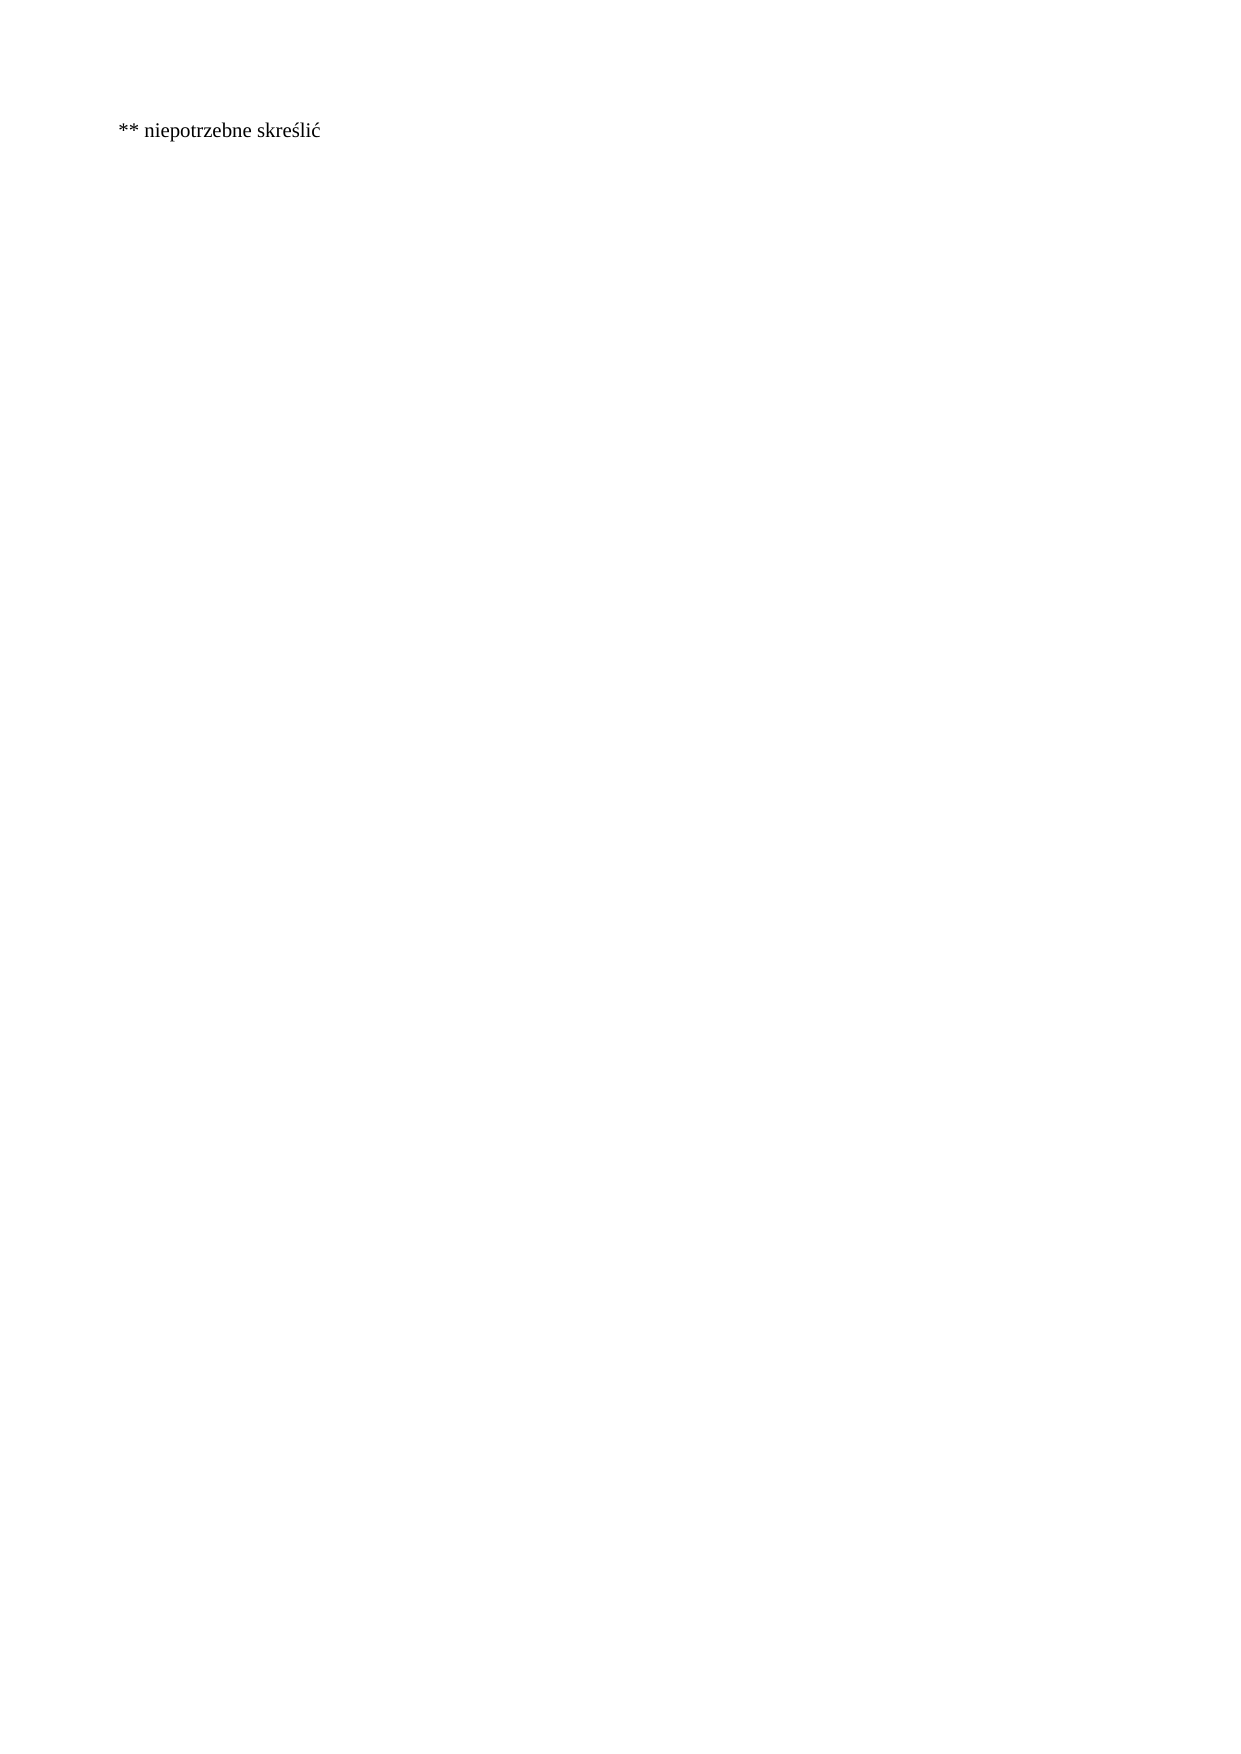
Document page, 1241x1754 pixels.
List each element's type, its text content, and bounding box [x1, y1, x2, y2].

text ** niepotrzebne skreślić [118, 118, 1122, 142]
